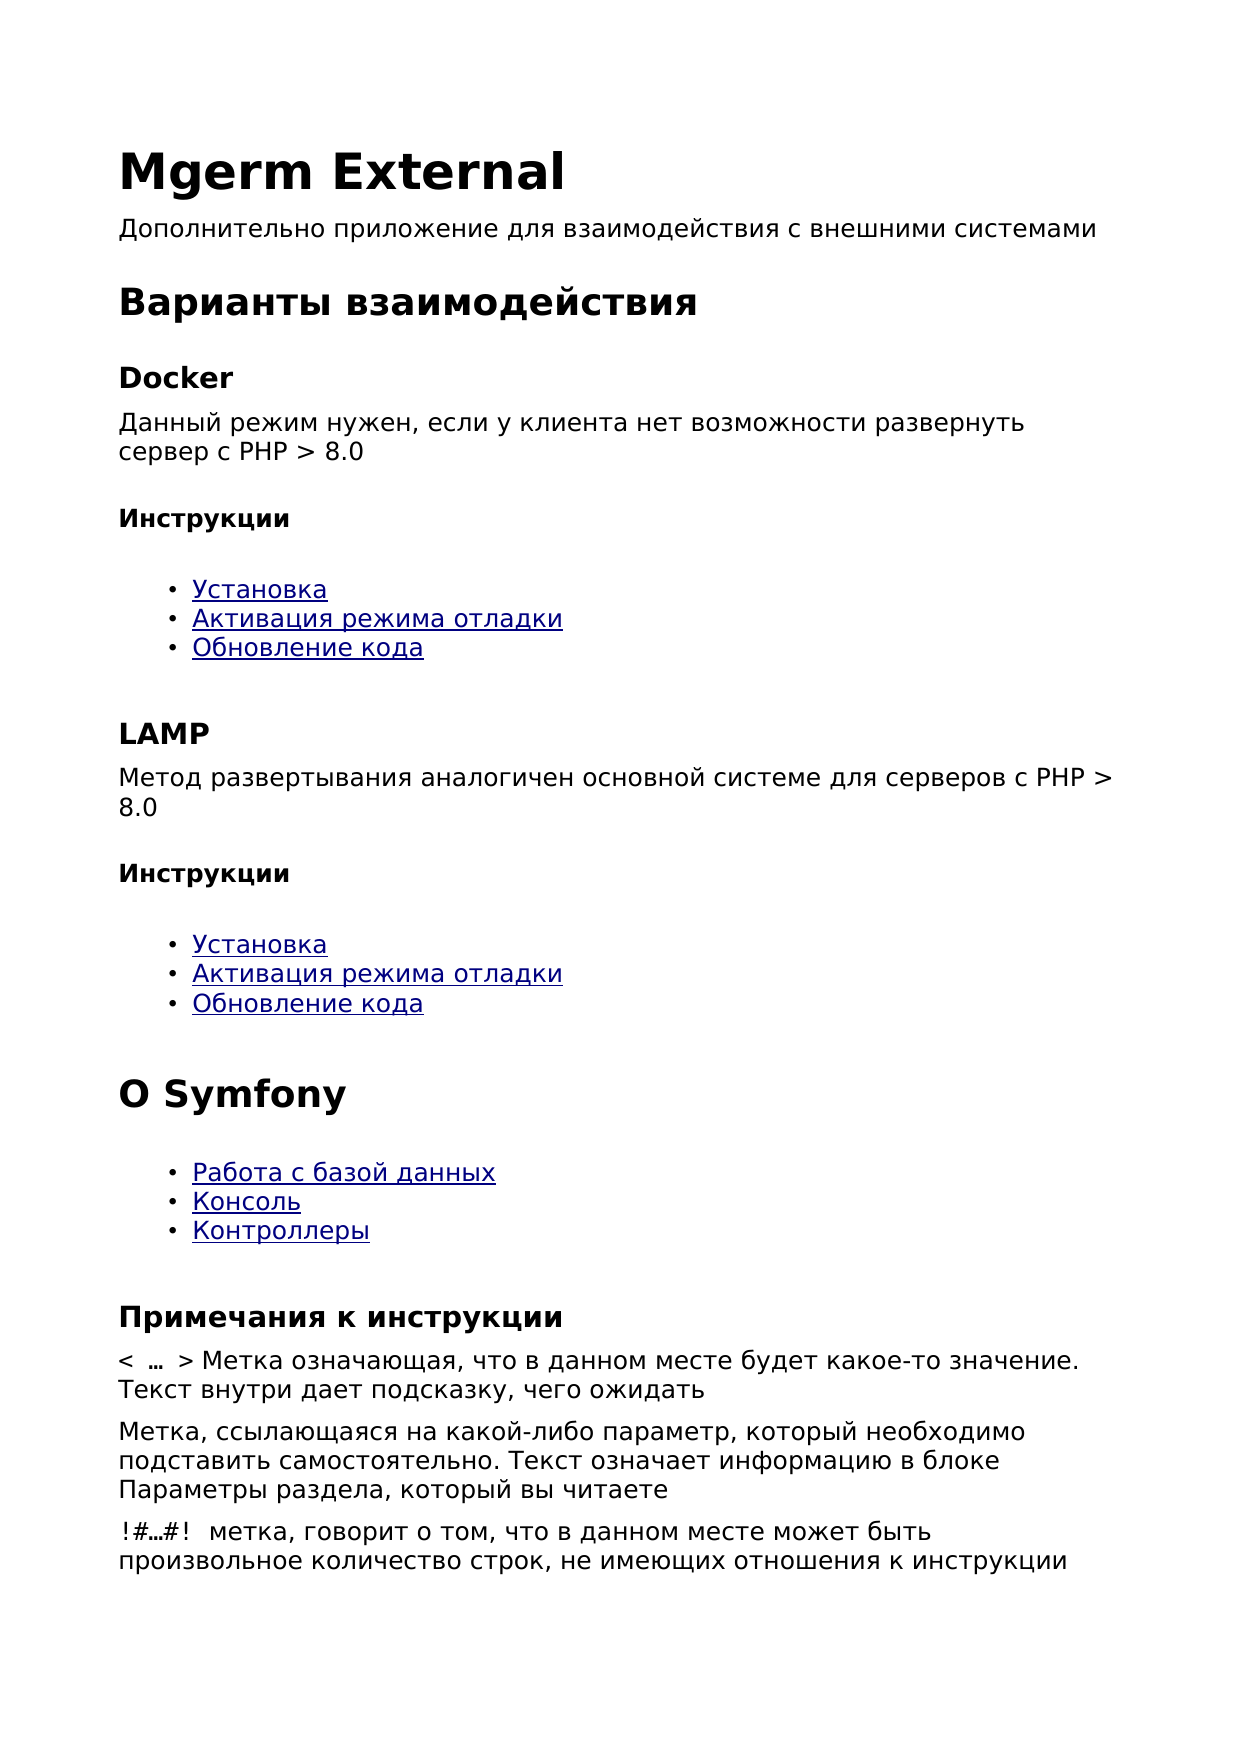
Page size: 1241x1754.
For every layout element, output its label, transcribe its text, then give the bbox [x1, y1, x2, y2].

subtitle О Symfony [118, 1072, 1122, 1116]
subtitle Примечания к инструкции [118, 1300, 1122, 1334]
list Обновление кода [177, 989, 1122, 1018]
subtitle Mgerm External [118, 143, 1122, 201]
list Обновление кода [177, 633, 1122, 663]
subtitle LAMP [118, 717, 1122, 751]
subtitle Инструкции [118, 504, 1122, 533]
text Метка, ссылающаяся на какой-либо параметр, который необходимо подставить самостоятельно. Текст означает информацию в блоке Параметры раздела, который вы читаете [118, 1417, 1122, 1505]
text !#…#! метка, говорит о том, что в данном месте может быть произвольное количество строк, не имеющих отношения к инструкции [118, 1517, 1122, 1576]
list Установка [177, 575, 1122, 604]
list Активация режима отладки [177, 960, 1122, 989]
list Консоль [177, 1187, 1122, 1216]
list Контроллеры [177, 1216, 1122, 1246]
text Данный режим нужен, если у клиента нет возможности развернуть сервер с PHP > 8.0 [118, 408, 1122, 466]
subtitle Инструкции [118, 859, 1122, 888]
list Активация режима отладки [177, 604, 1122, 633]
text Дополнительно приложение для взаимодействия с внешними системами [118, 214, 1122, 243]
text < … > Метка означающая, что в данном месте будет какое-то значение. Текст внутри дает подсказку, чего ожидать [118, 1347, 1122, 1405]
text Метод развертывания аналогичен основной системе для серверов с PHP > 8.0 [118, 763, 1122, 822]
subtitle Варианты взаимодействия [118, 281, 1122, 324]
list Установка [177, 931, 1122, 960]
list Работа с базой данных [177, 1158, 1122, 1187]
subtitle Docker [118, 362, 1122, 396]
